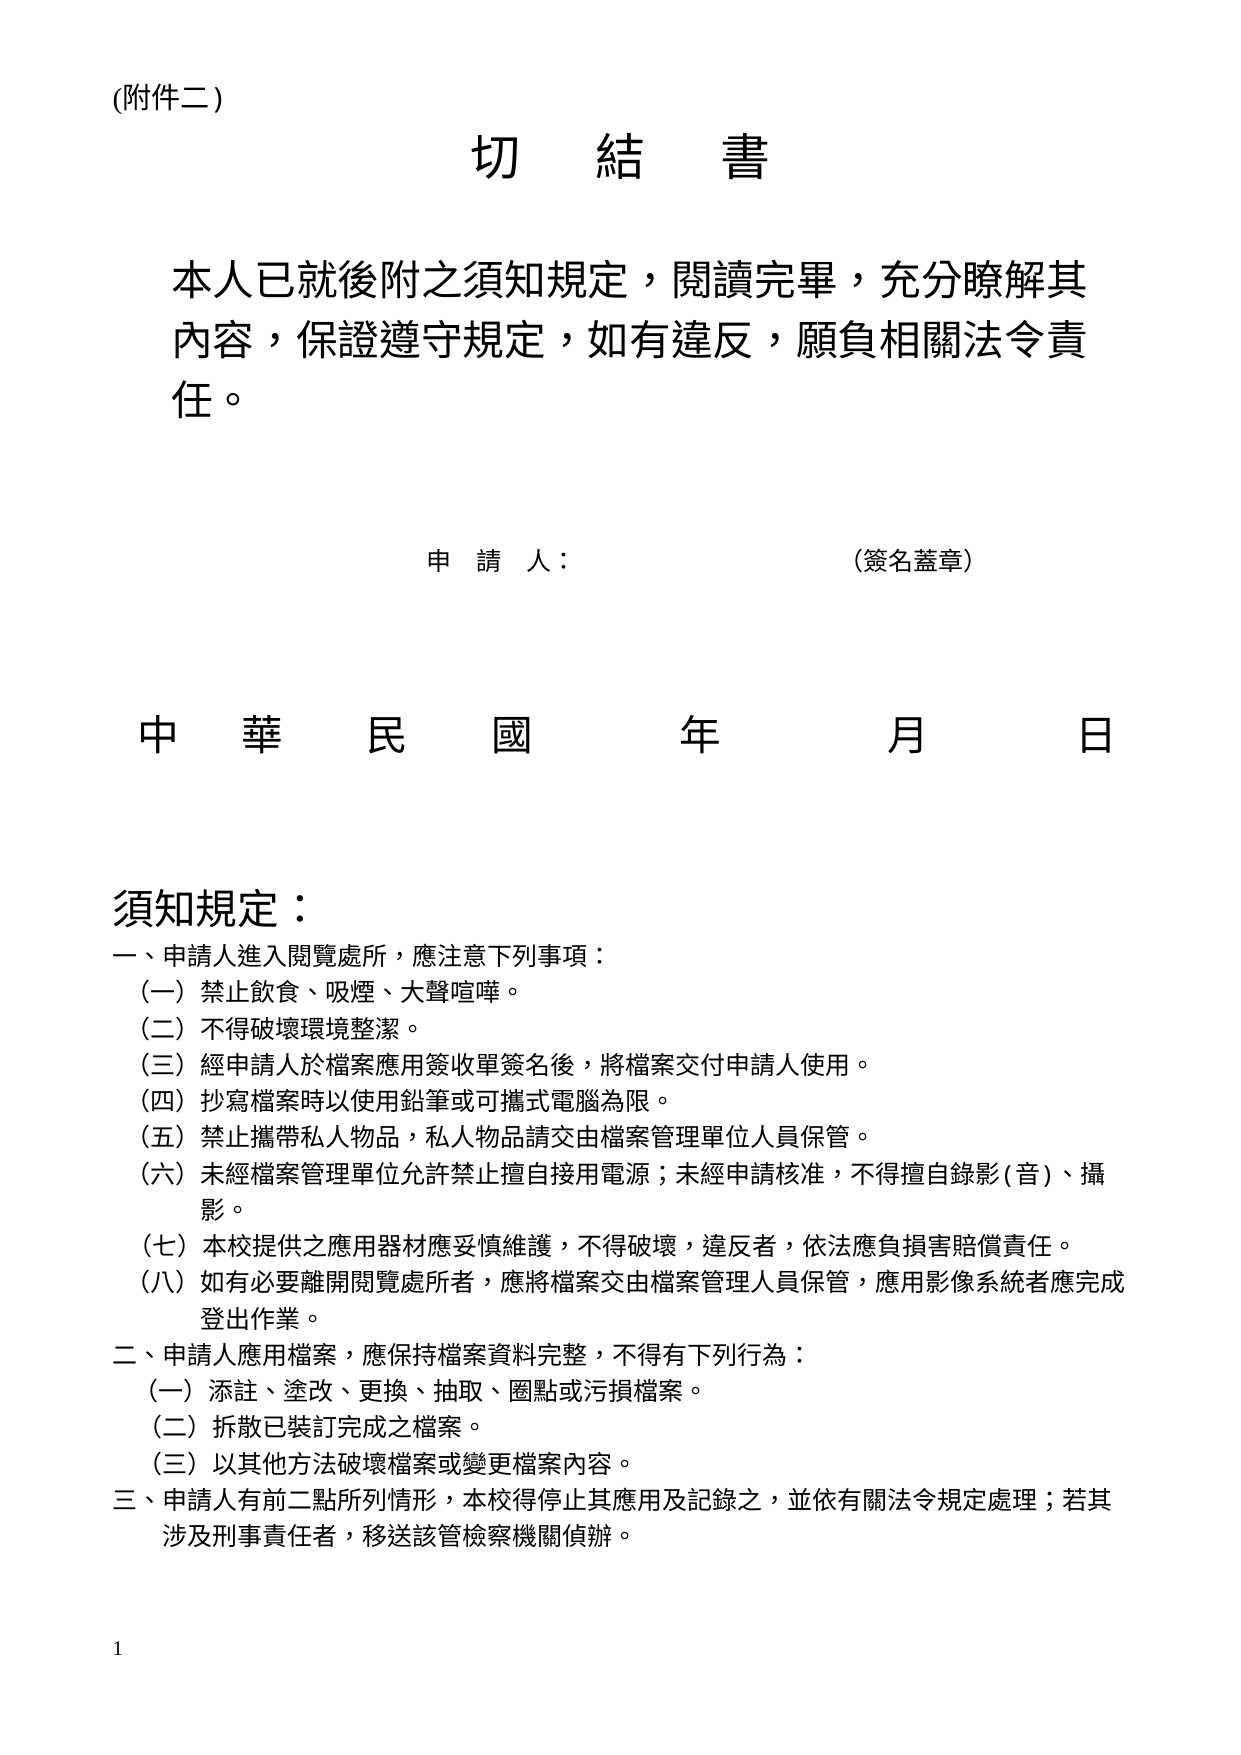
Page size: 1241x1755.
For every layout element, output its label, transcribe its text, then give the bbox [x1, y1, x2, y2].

text (附件二) [112, 75, 1128, 117]
text 申 請 人： （簽名蓋章） [411, 541, 1128, 577]
text 本人已就後附之須知規定，閱讀完畢，充分瞭解其內容，保證遵守規定，如有違反，願負相關法令責任。 [171, 247, 1128, 427]
text （二）拆散已裝訂完成之檔案。 [112, 1408, 1128, 1444]
text （五）禁止攜帶私人物品，私人物品請交由檔案管理單位人員保管。 [112, 1118, 1128, 1154]
text （三）經申請人於檔案應用簽收單簽名後，將檔案交付申請人使用。 [125, 1045, 1128, 1082]
text 中 華 民 國 年 月 日 [112, 702, 1128, 763]
text （七）本校提供之應用器材應妥慎維護，不得破壞，違反者，依法應負損害賠償責任。 [112, 1227, 1128, 1263]
text （一）添註、塗改、更換、抽取、圈點或污損檔案。 [134, 1372, 1128, 1408]
text 一、申請人進入閱覽處所，應注意下列事項： [112, 937, 1128, 973]
text 三、申請人有前二點所列情形，本校得停止其應用及記錄之，並依有關法令規定處理；若其涉及刑事責任者，移送該管檢察機關偵辦。 [112, 1480, 1128, 1553]
text 須知規定： [112, 876, 1128, 937]
text （六）未經檔案管理單位允許禁止擅自接用電源；未經申請核准，不得擅自錄影(音)、攝影。 [125, 1154, 1128, 1227]
text （四）抄寫檔案時以使用鉛筆或可攜式電腦為限。 [112, 1082, 1128, 1118]
text （八）如有必要離開閱覽處所者，應將檔案交由檔案管理人員保管，應用影像系統者應完成登出作業。 [125, 1263, 1128, 1335]
text （二）不得破壞環境整潔。 [112, 1009, 1128, 1045]
text 二、申請人應用檔案，應保持檔案資料完整，不得有下列行為： [112, 1335, 1128, 1372]
text 切 結 書 [112, 117, 1128, 190]
text （三）以其他方法破壞檔案或變更檔案內容。 [112, 1444, 1128, 1480]
text （一）禁止飲食、吸煙、大聲喧嘩。 [112, 973, 1128, 1009]
